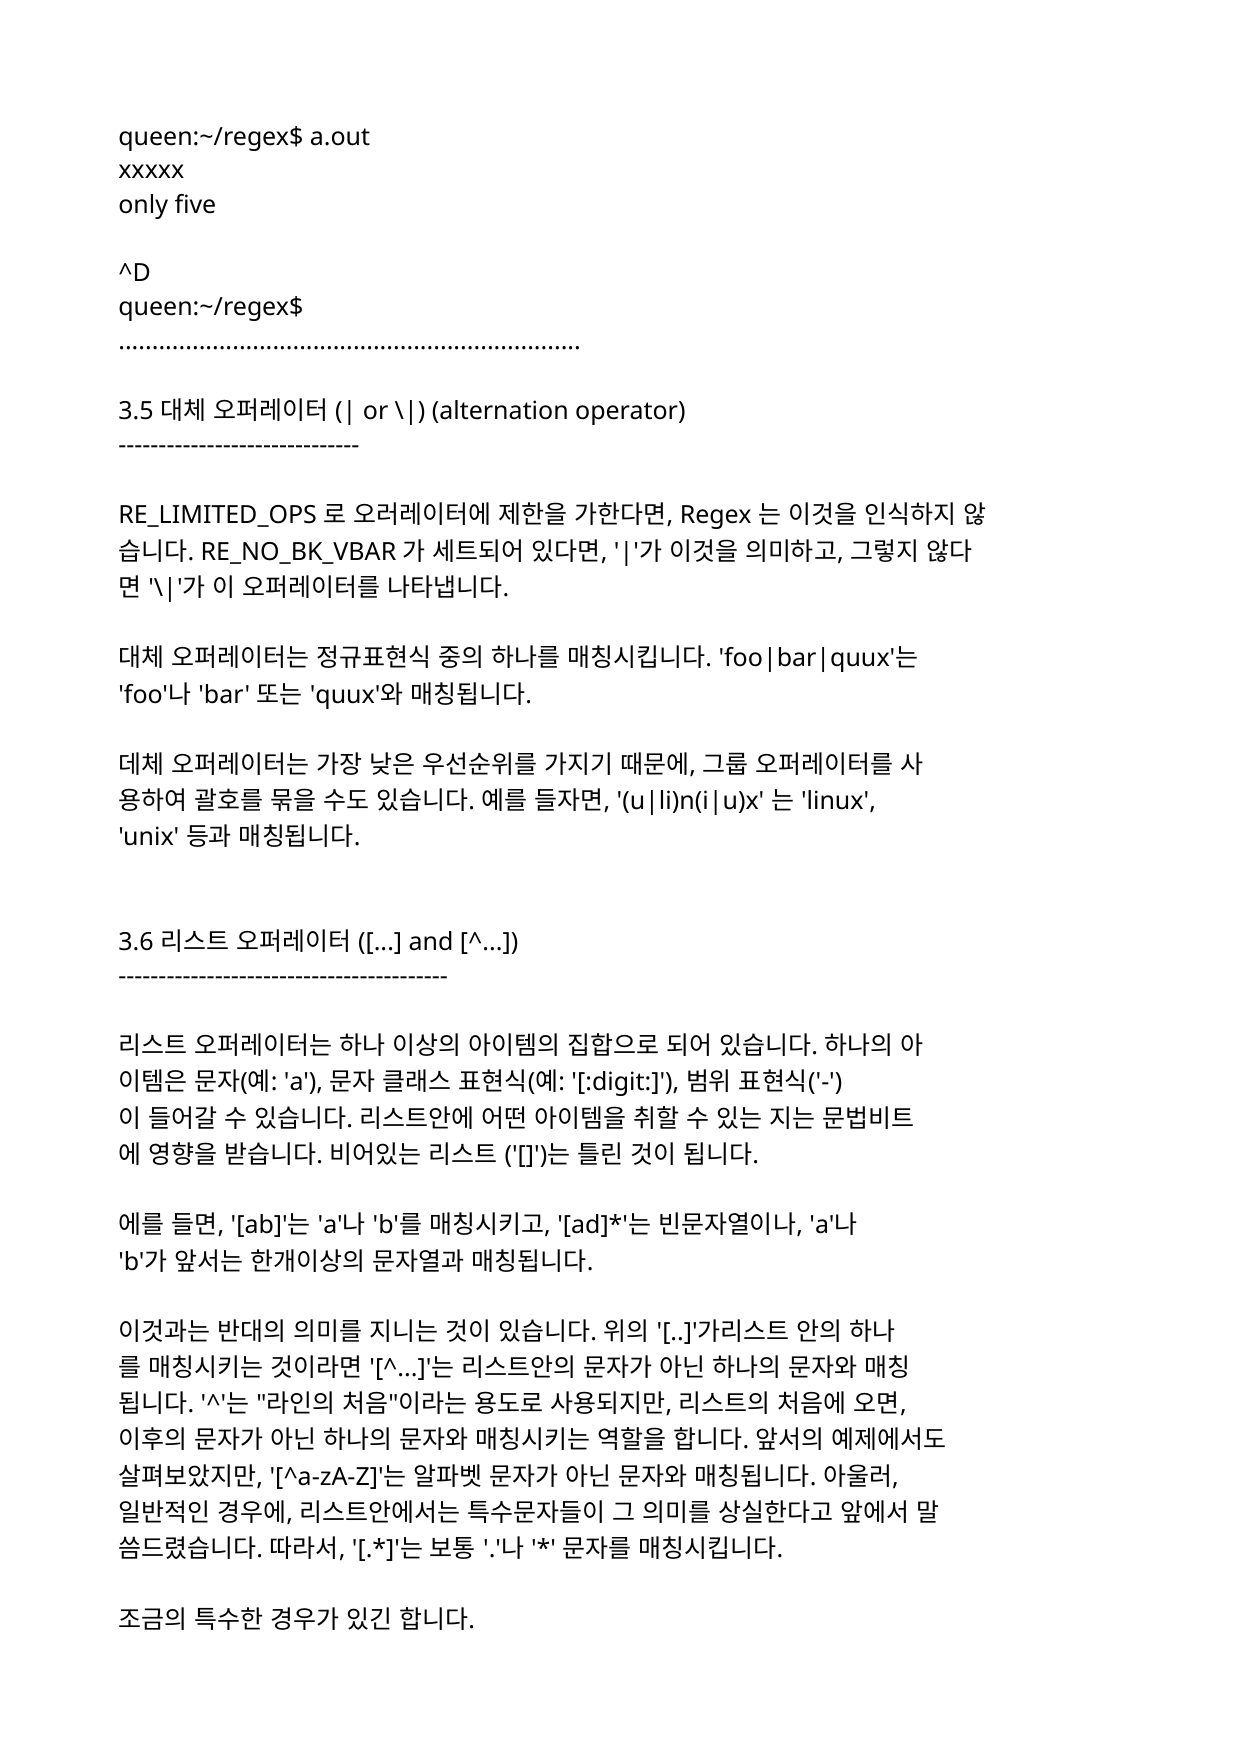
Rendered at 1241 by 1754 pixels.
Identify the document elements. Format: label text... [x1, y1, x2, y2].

text queen:~/regex$ a.out xxxxx only five ^D queen:~/regex$ ..................................................................... 3.5 대체 오퍼레이터 (| or \|) (alternation operator) ------------------------------ RE_LIMITED_OPS 로 오러레이터에 제한을 가한다면, Regex 는 이것을 인식하지 않 습니다. RE_NO_BK_VBAR 가 세트되어 있다면, '|'가 이것을 의미하고, 그렇지 않다 면 '\|'가 이 오퍼레이터를 나타냅니다. 대체 오퍼레이터는 정규표현식 중의 하나를 매칭시킵니다. 'foo|bar|quux'는 'foo'나 'bar' 또는 'quux'와 매칭됩니다. 데체 오퍼레이터는 가장 낮은 우선순위를 가지기 때문에, 그룹 오퍼레이터를 사 용하여 괄호를 묶을 수도 있습니다. 예를 들자면, '(u|li)n(i|u)x' 는 'linux', 'unix' 등과 매칭됩니다. 3.6 리스트 오퍼레이터 ([...] and [^...]) ----------------------------------------- 리스트 오퍼레이터는 하나 이상의 아이템의 집합으로 되어 있습니다. 하나의 아 이템은 문자(예: 'a'), 문자 클래스 표현식(예: '[:digit:]'), 범위 표현식('-') 이 들어갈 수 있습니다. 리스트안에 어떤 아이템을 취할 수 있는 지는 문법비트 에 영향을 받습니다. 비어있는 리스트 ('[]')는 틀린 것이 됩니다. 에를 들면, '[ab]'는 'a'나 'b'를 매칭시키고, '[ad]*'는 빈문자열이나, 'a'나 'b'가 앞서는 한개이상의 문자열과 매칭됩니다. 이것과는 반대의 의미를 지니는 것이 있습니다. 위의 '[..]'가리스트 안의 하나 를 매칭시키는 것이라면 '[^...]'는 리스트안의 문자가 아닌 하나의 문자와 매칭 됩니다. '^'는 "라인의 처음"이라는 용도로 사용되지만, 리스트의 처음에 오면, 이후의 문자가 아닌 하나의 문자와 매칭시키는 역할을 합니다. 앞서의 예제에서도 살펴보았지만, '[^a-zA-Z]'는 알파벳 문자가 아닌 문자와 매칭됩니다. 아울러, 일반적인 경우에, 리스트안에서는 특수문자들이 그 의미를 상실한다고 앞에서 말 씀드렸습니다. 따라서, '[.*]'는 보통 '.'나 '*' 문자를 매칭시킵니다. 조금의 특수한 경우가 있긴 합니다. [118, 118, 1122, 1635]
